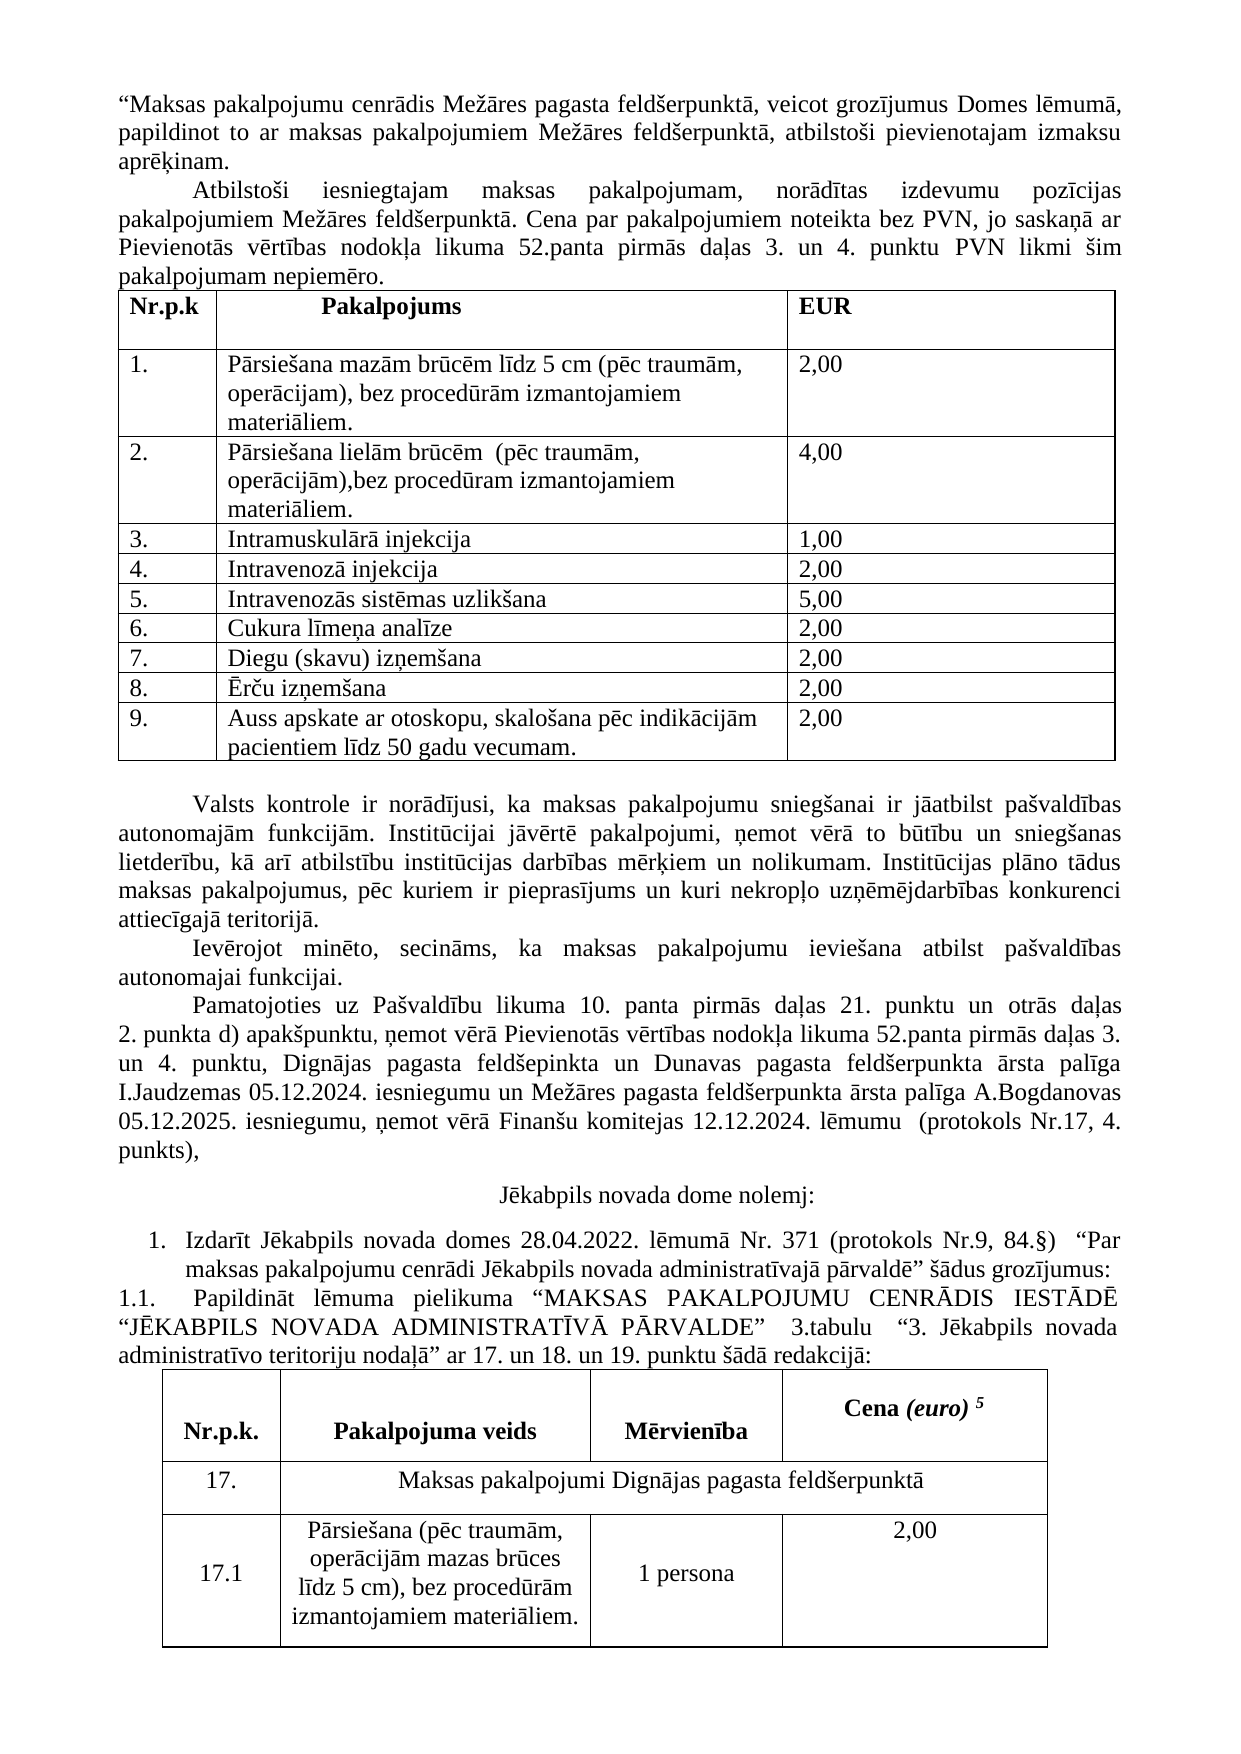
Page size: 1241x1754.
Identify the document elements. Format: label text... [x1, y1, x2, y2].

table_cell 2,00 [788, 350, 1114, 436]
text Valsts kontrole ir norādījusi, ka maksas pakalpojumu sniegšanai ir jāatbilst pašvaldības autonomajām funkcijām. Institūcijai jāvērtē pakalpojumi, ņemot vērā to būtību un sniegšanas lietderību, kā arī atbilstību institūcijas darbības mērķiem un nolikumam. Institūcijas plāno tādus maksas pakalpojumus, pēc kuriem ir pieprasījums un kuri nekropļo uzņēmējdarbības konkurenci attiecīgajā teritorijā. [118, 789, 1122, 933]
table_cell 2,00 [788, 554, 1114, 583]
table_cell 6. [119, 614, 216, 642]
text Jēkabpils novada dome nolemj: [118, 1180, 1122, 1209]
text Atbilstoši iesniegtajam maksas pakalpojumam, norādītas izdevumu pozīcijas pakalpojumiem Mežāres feldšerpunktā. Cena par pakalpojumiem noteikta bez PVN, jo saskaņā ar Pievienotās vērtības nodokļa likuma 52.panta pirmās daļas 3. un 4. punktu PVN likmi šim pakalpojumam nepiemēro. [118, 175, 1122, 290]
table_cell 4. [119, 554, 216, 583]
table_cell 2,00 [788, 614, 1114, 642]
table_cell 3. [119, 524, 216, 553]
text Ievērojot minēto, secināms, ka maksas pakalpojumu ieviešana atbilst pašvaldības autonomajai funkcijai. [118, 933, 1122, 991]
table_cell 8. [119, 673, 216, 702]
table_cell 5. [119, 584, 216, 612]
table_cell 2,00 [783, 1515, 1047, 1646]
table_header Nr.p.k [119, 291, 216, 348]
table_cell 5,00 [788, 584, 1114, 612]
table_cell 9. [119, 703, 216, 760]
list Papildināt lēmuma pielikuma “MAKSAS PAKALPOJUMU CENRĀDIS IESTĀDĒ “JĒKABPILS NOVADA ADMINISTRATĪVĀ PĀRVALDE” 3.tabulu “3. Jēkabpils novada administratīvo teritoriju nodaļā” ar 17. un 18. un 19. punktu šādā redakcijā: [118, 1283, 1118, 1369]
table_header Pakalpojuma veids [281, 1370, 590, 1461]
table_cell 17.1 [163, 1515, 280, 1646]
table_cell Diegu (skavu) izņemšana [217, 643, 787, 672]
table_cell Intramuskulārā injekcija [217, 524, 787, 553]
table_cell Pārsiešana lielām brūcēm (pēc traumām, operācijām),bez procedūram izmantojamiem materiāliem. [217, 437, 787, 523]
table_cell 17. [163, 1462, 280, 1514]
table_cell 2. [119, 437, 216, 523]
table_cell Intravenozā injekcija [217, 554, 787, 583]
table_cell 4,00 [788, 437, 1114, 523]
table_header Nr.p.k. [163, 1370, 280, 1461]
table_cell Auss apskate ar otoskopu, skalošana pēc indikācijām pacientiem līdz 50 gadu vecumam. [217, 703, 787, 760]
table_cell 7. [119, 643, 216, 672]
table_cell Cukura līmeņa analīze [217, 614, 787, 642]
table_cell 1,00 [788, 524, 1114, 553]
list Izdarīt Jēkabpils novada domes 28.04.2022. lēmumā Nr. 371 (protokols Nr.9, 84.§) “Par maksas pakalpojumu cenrādi Jēkabpils novada administratīvajā pārvaldē” šādus grozījumus: [148, 1226, 1122, 1283]
table_header Mērvienība [591, 1370, 782, 1461]
table_header Pakalpojums [217, 291, 787, 348]
table_cell 2,00 [788, 703, 1114, 760]
table_cell Pārsiešana mazām brūcēm līdz 5 cm (pēc traumām, operācijam), bez procedūrām izmantojamiem materiāliem. [217, 350, 787, 436]
table_cell Ērču izņemšana [217, 673, 787, 702]
text “Maksas pakalpojumu cenrādis Mežāres pagasta feldšerpunktā, veicot grozījumus Domes lēmumā, papildinot to ar maksas pakalpojumiem Mežāres feldšerpunktā, atbilstoši pievienotajam izmaksu aprēķinam. [118, 89, 1122, 175]
table_cell Intravenozās sistēmas uzlikšana [217, 584, 787, 612]
table_cell Maksas pakalpojumi Dignājas pagasta feldšerpunktā [281, 1462, 1047, 1514]
table_cell Pārsiešana (pēc traumām, operācijām mazas brūces līdz 5 cm), bez procedūrām izmantojamiem materiāliem. [281, 1515, 590, 1646]
table_header EUR [788, 291, 1114, 348]
table_cell 1. [119, 350, 216, 436]
table_cell 2,00 [788, 643, 1114, 672]
text Pamatojoties uz Pašvaldību likuma 10. panta pirmās daļas 21. punktu un otrās daļas 2. punkta d) apakšpunktu, ņemot vērā Pievienotās vērtības nodokļa likuma 52.panta pirmās daļas 3. un 4. punktu, Dignājas pagasta feldšepinkta un Dunavas pagasta feldšerpunkta ārsta palīga I.Jaudzemas 05.12.2024. iesniegumu un Mežāres pagasta feldšerpunkta ārsta palīga A.Bogdanovas 05.12.2025. iesniegumu, ņemot vērā Finanšu komitejas 12.12.2024. lēmumu (protokols Nr.17, 4. punkts), [118, 991, 1122, 1163]
table_header Cena (euro) 5 [783, 1370, 1047, 1461]
table_cell 2,00 [788, 673, 1114, 702]
table_cell 1 persona [591, 1515, 782, 1646]
